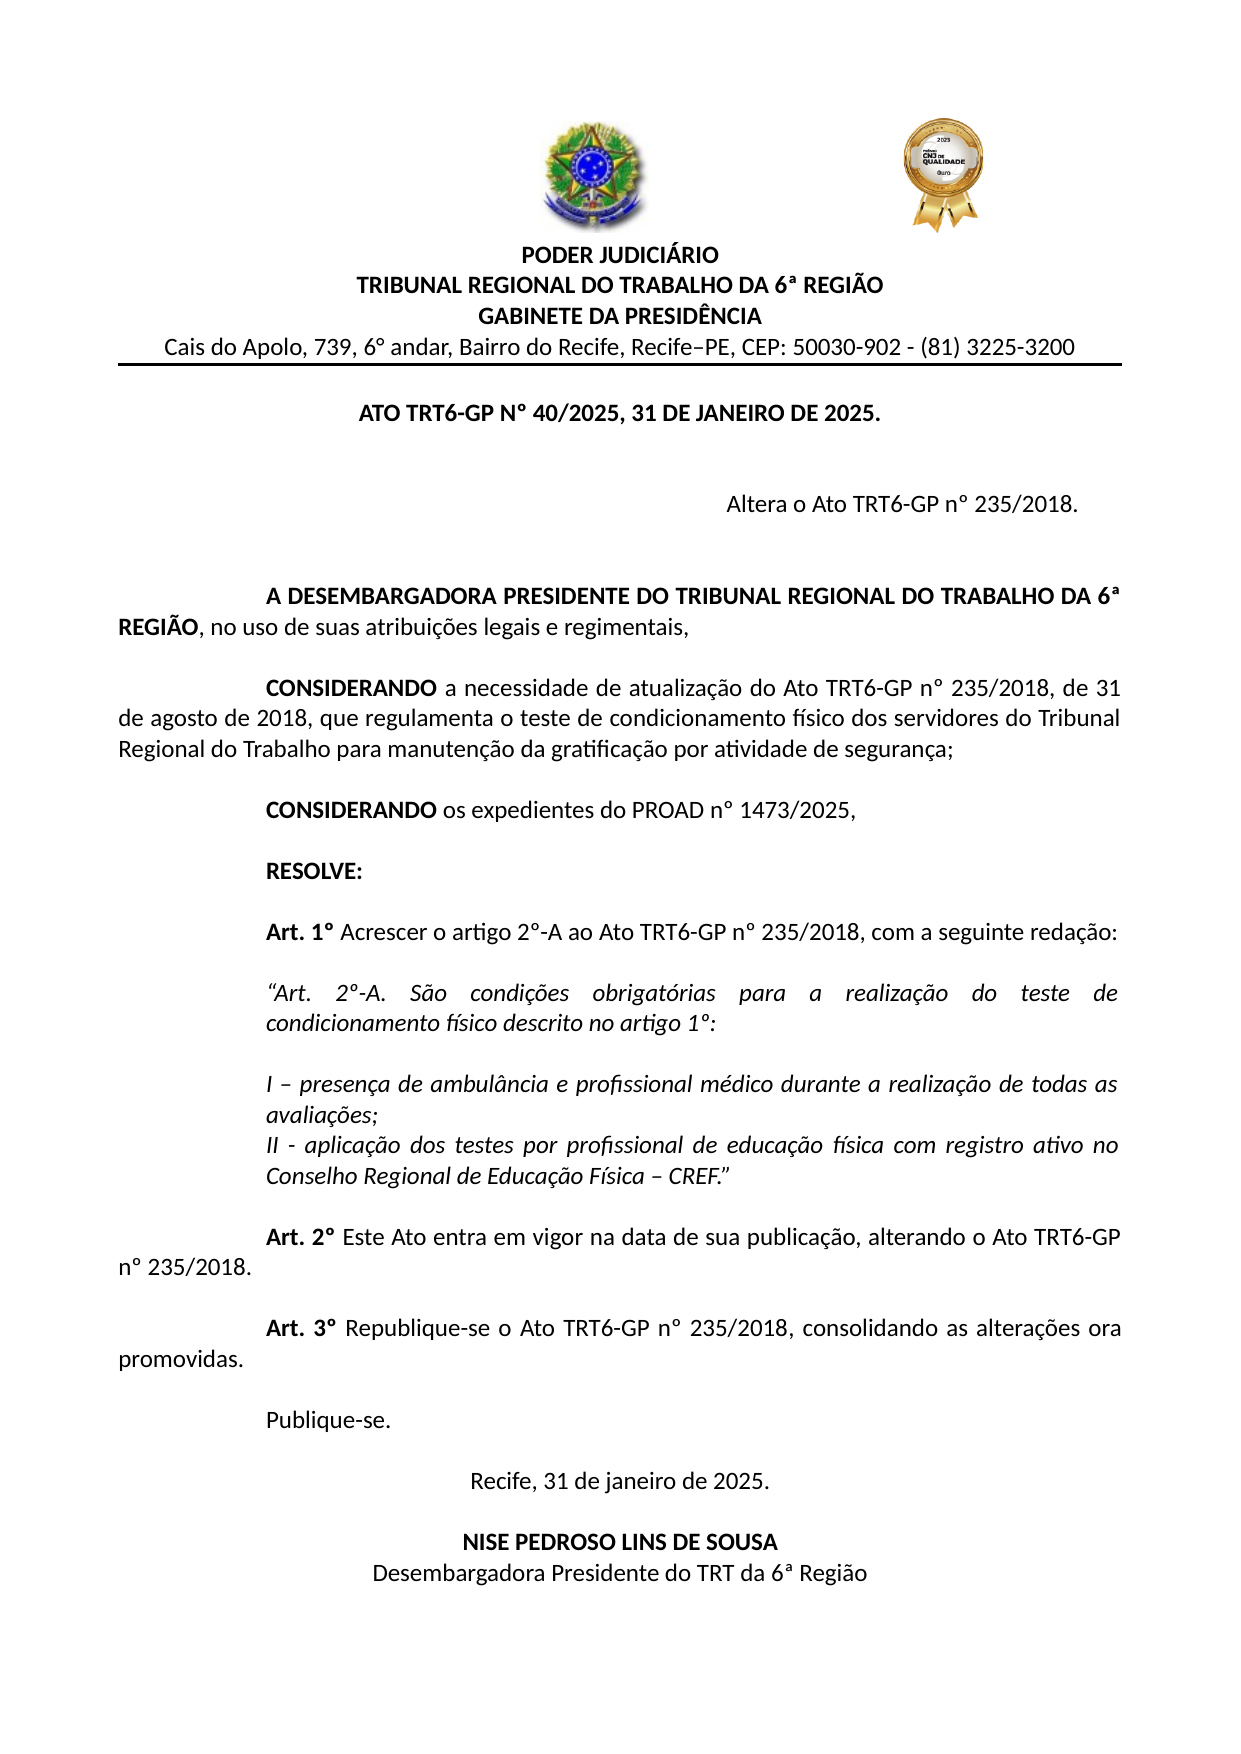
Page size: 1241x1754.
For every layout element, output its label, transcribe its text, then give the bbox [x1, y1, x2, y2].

text Recife, 31 de janeiro de 2025. [118, 1465, 1122, 1496]
text Art. 1º Acrescer o artigo 2º-A ao Ato TRT6-GP nº 235/2018, com a seguinte redação: [118, 916, 1122, 946]
text CONSIDERANDO a necessidade de atualização do Ato TRT6-GP nº 235/2018, de 31 de agosto de 2018, que regulamenta o teste de condicionamento físico dos servidores do Tribunal Regional do Trabalho para manutenção da gratificação por atividade de segurança; [118, 672, 1122, 763]
text Altera o Ato TRT6-GP nº 235/2018. [726, 488, 1122, 519]
text Art. 3º Republique-se o Ato TRT6-GP nº 235/2018, consolidando as alterações ora promovidas. [118, 1313, 1122, 1374]
text Desembargadora Presidente do TRT da 6ª Região [118, 1557, 1122, 1587]
text RESOLVE: [118, 855, 1122, 885]
text I – presença de ambulância e profissional médico durante a realização de todas as avaliações; [266, 1068, 1122, 1129]
text Publique-se. [118, 1404, 1122, 1435]
text Art. 2º Este Ato entra em vigor na data de sua publicação, alterando o Ato TRT6-GP nº 235/2018. [118, 1221, 1122, 1282]
text Cais do Apolo, 739, 6° andar, Bairro do Recife, Recife–PE, CEP: 50030-902 - (81) 3225-3200 [118, 331, 1122, 363]
text A DESEMBARGADORA PRESIDENTE DO TRIBUNAL REGIONAL DO TRABALHO DA 6ª REGIÃO, no uso de suas atribuições legais e regimentais, [118, 580, 1122, 641]
picture [903, 118, 984, 233]
text PODER JUDICIÁRIO [118, 239, 1122, 270]
picture [540, 121, 649, 233]
text ATO TRT6-GP Nº 40/2025, 31 DE JANEIRO DE 2025. [118, 397, 1122, 427]
text “Art. 2º-A. São condições obrigatórias para a realização do teste de condicionamento físico descrito no artigo 1º: [266, 977, 1122, 1038]
text NISE PEDROSO LINS DE SOUSA [118, 1526, 1122, 1557]
text CONSIDERANDO os expedientes do PROAD nº 1473/2025, [118, 794, 1122, 824]
text GABINETE DA PRESIDÊNCIA [118, 300, 1122, 331]
text II - aplicação dos testes por profissional de educação física com registro ativo no Conselho Regional de Educação Física – CREF.” [266, 1129, 1122, 1191]
text TRIBUNAL REGIONAL DO TRABALHO DA 6ª REGIÃO [118, 270, 1122, 300]
